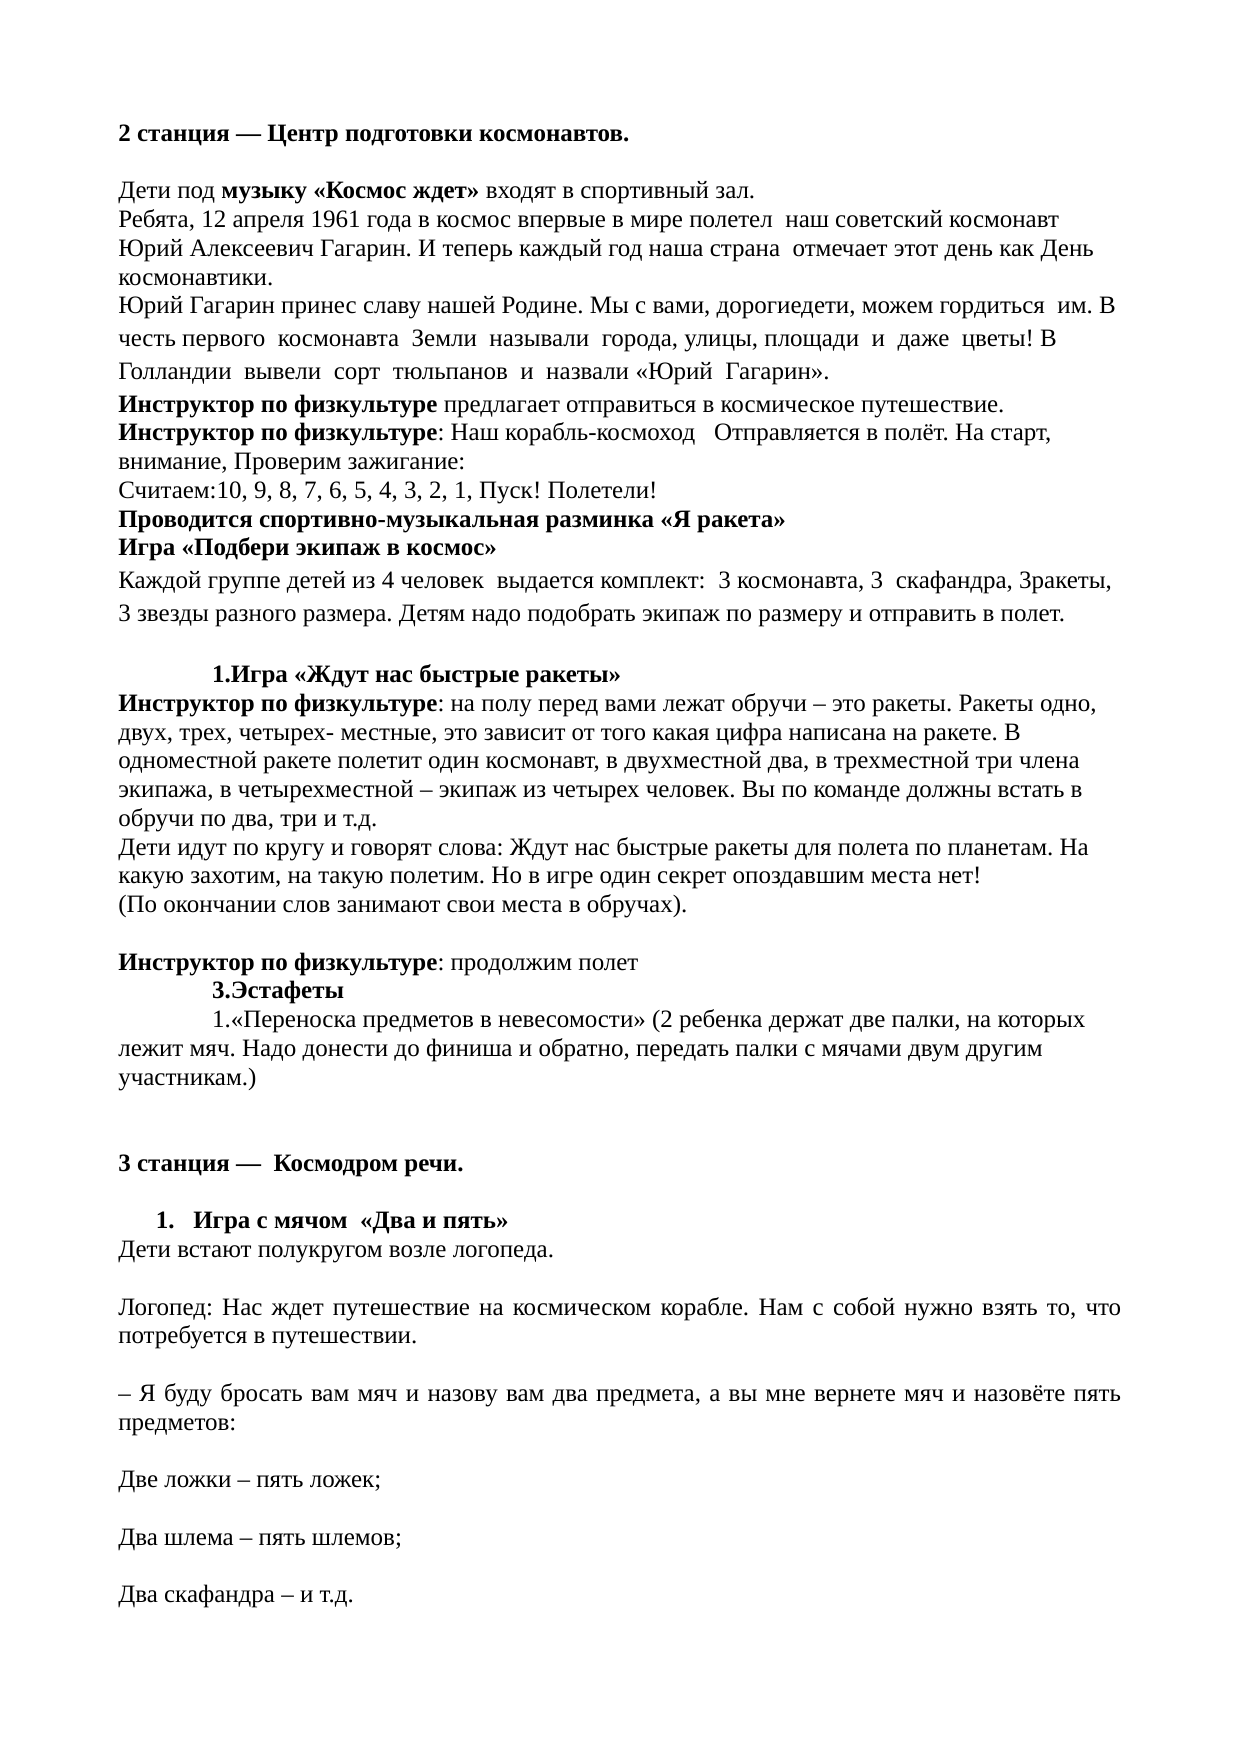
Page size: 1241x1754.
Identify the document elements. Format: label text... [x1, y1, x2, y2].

text Два скафандра – и т.д. [118, 1579, 1122, 1608]
list Эстафеты [118, 976, 1122, 1004]
text Инструктор по физкультуре: Наш корабль-космоход Отправляется в полёт. На старт, внимание, Проверим зажигание: [118, 417, 1122, 475]
text Инструктор по физкультуре: продолжим полет [118, 947, 1122, 976]
text Логопед: Нас ждет путешествие на космическом корабле. Нам с собой нужно взять то, что потребуется в путешествии. [118, 1292, 1122, 1349]
text (По окончании слов занимают свои места в обручах). [118, 889, 1122, 918]
text Два шлема – пять шлемов; [118, 1522, 1122, 1551]
list Игра «Ждут нас быстрые ракеты» [118, 659, 1122, 688]
text Каждой группе детей из 4 человек выдается комплект: 3 космонавта, 3 скафандра, 3ракеты, 3 звезды разного размера. Детям надо подобрать экипаж по размеру и отправить в полет. [118, 565, 1122, 627]
list «Переноска предметов в невесомости» (2 ребенка держат две палки, на которых лежит мяч. Надо донести до финиша и обратно, передать палки с мячами двум другим участникам.) [118, 1004, 1122, 1091]
text Ребята, 12 апреля 1961 года в космос впервые в мире полетел наш советский космонавт Юрий Алексеевич Гагарин. И теперь каждый год наша страна отмечает этот день как День космонавтики. [118, 204, 1122, 291]
text Считаем:10, 9, 8, 7, 6, 5, 4, 3, 2, 1, Пуск! Полетели! [118, 475, 1122, 504]
text Дети встают полукругом возле логопеда. [118, 1234, 1122, 1263]
text 2 станция — Центр подготовки космонавтов. [118, 118, 1122, 147]
text Дети идут по кругу и говорят слова: Ждут нас быстрые ракеты для полета по планетам. На какую захотим, на такую полетим. Но в игре один секрет опоздавшим места нет! [118, 832, 1122, 889]
text Юрий Гагарин принес славу нашей Родине. Мы с вами, дорогиедети, можем гордиться им. В честь первого космонавта Земли называли города, улицы, площади и даже цветы! В Голландии вывели сорт тюльпанов и назвали «Юрий Гагарин». [118, 291, 1122, 385]
text Проводится спортивно-музыкальная разминка «Я ракета» [118, 504, 1122, 532]
text Игра «Подбери экипаж в космос» [118, 532, 1122, 561]
text Две ложки – пять ложек; [118, 1464, 1122, 1493]
text – Я буду бросать вам мяч и назову вам два предмета, а вы мне вернете мяч и назовёте пять предметов: [118, 1378, 1122, 1436]
text Инструктор по физкультуре: на полу перед вами лежат обручи – это ракеты. Ракеты одно, двух, трех, четырех- местные, это зависит от того какая цифра написана на ракете. В одноместной ракете полетит один космонавт, в двухместной два, в трехместной три члена экипажа, в четырехместной – экипаж из четырех человек. Вы по команде должны встать в обручи по два, три и т.д. [118, 688, 1122, 832]
text Инструктор по физкультуре предлагает отправиться в космическое путешествие. [118, 389, 1122, 417]
list Игра с мячом «Два и пять» [156, 1206, 1122, 1234]
text Дети под музыку «Космос ждет» входят в спортивный зал. [118, 176, 1122, 204]
text 3 станция — Космодром речи. [118, 1148, 1122, 1177]
